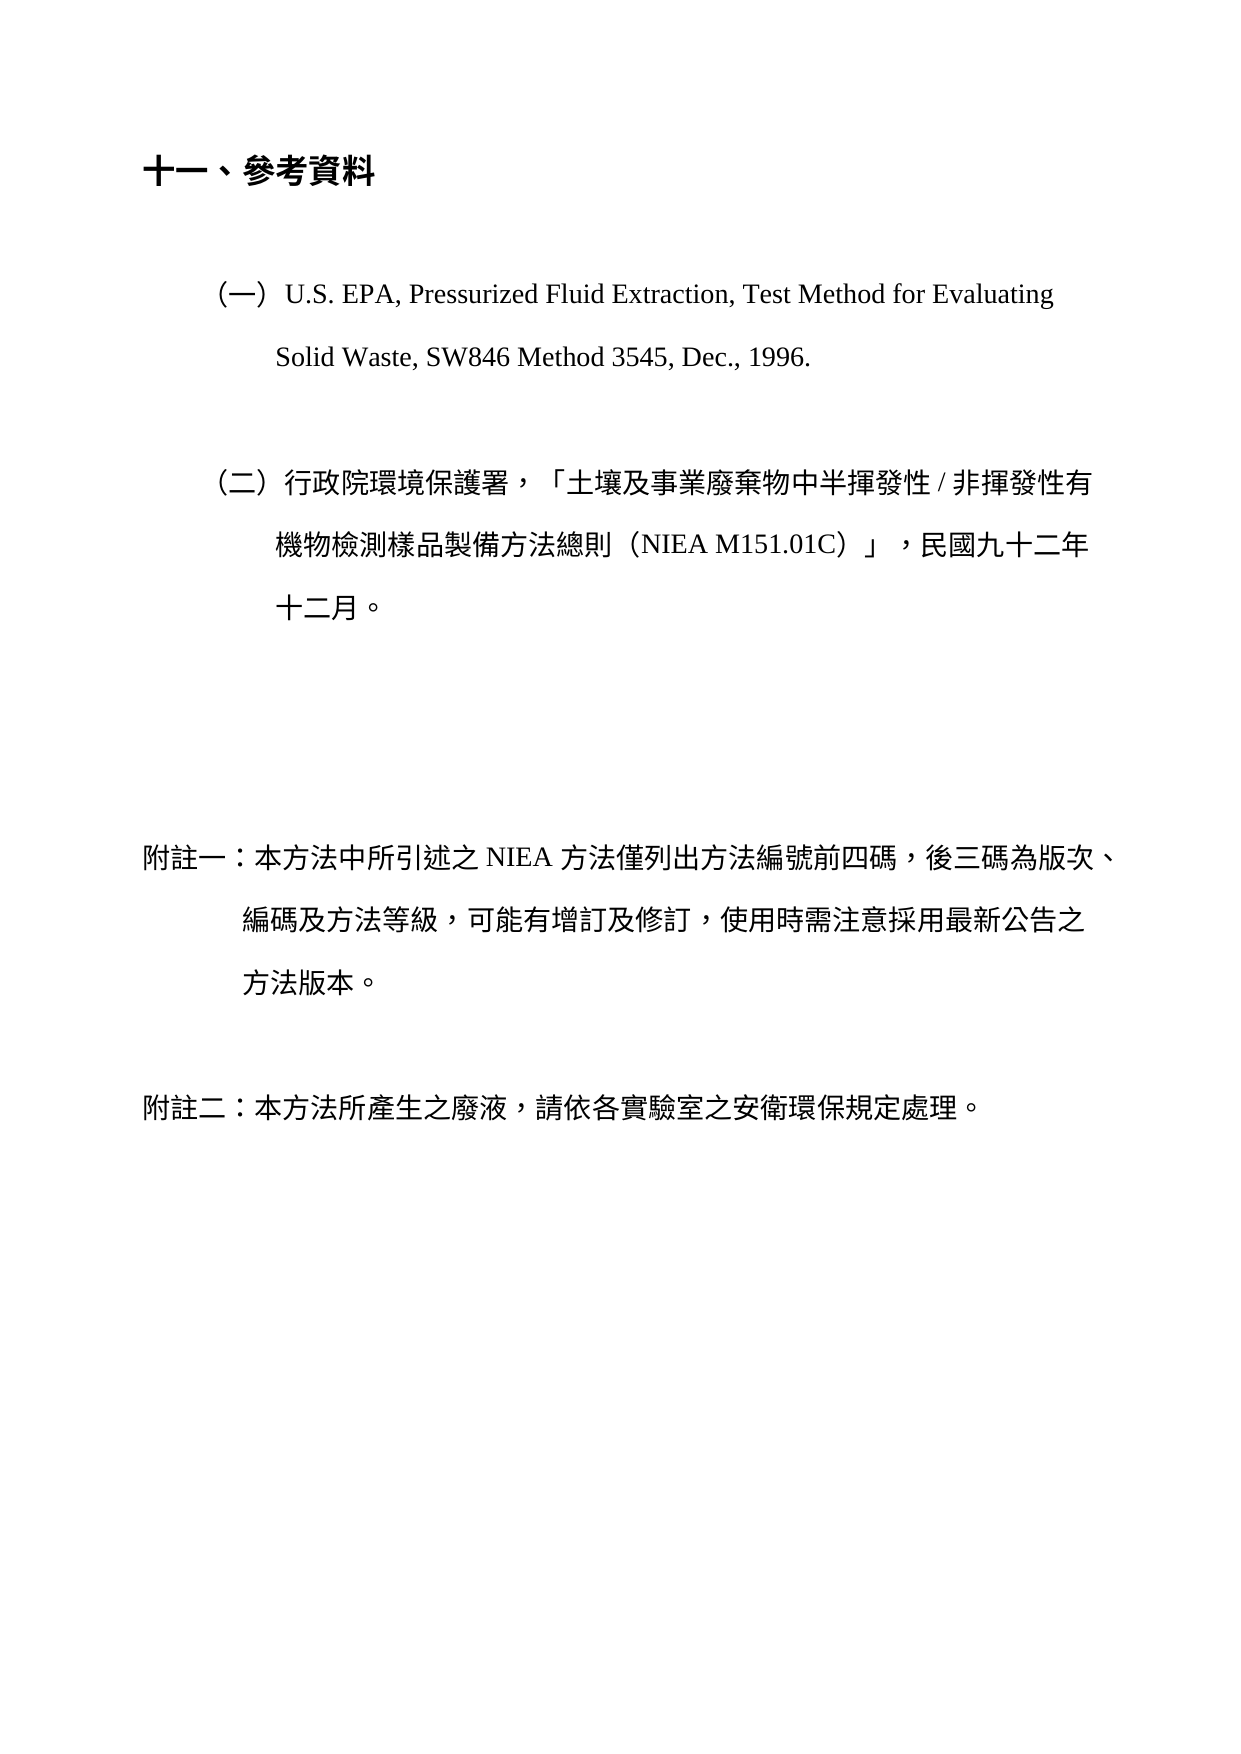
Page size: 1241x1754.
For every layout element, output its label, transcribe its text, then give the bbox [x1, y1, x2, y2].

text 附註二：本方法所產生之廢液，請依各實驗室之安衛環保規定處理。 [142, 1064, 1098, 1127]
text 附註一：本方法中所引述之 NIEA 方法僅列出方法編號前四碼，後三碼為版次、編碼及方法等級，可能有增訂及修訂，使用時需注意採用最新公告之方法版本。 [142, 814, 1098, 1002]
text （一）U.S. EPA, Pressurized Fluid Extraction, Test Method for Evaluating Solid Waste, SW846 Method 3545, Dec., 1996. [200, 252, 1098, 377]
text 十一、參考資料 [142, 127, 1098, 189]
text （二）行政院環境保護署，「土壤及事業廢棄物中半揮發性 / 非揮發性有機物檢測樣品製備方法總則（NIEA M151.01C）」，民國九十二年十二月。 [200, 439, 1098, 627]
